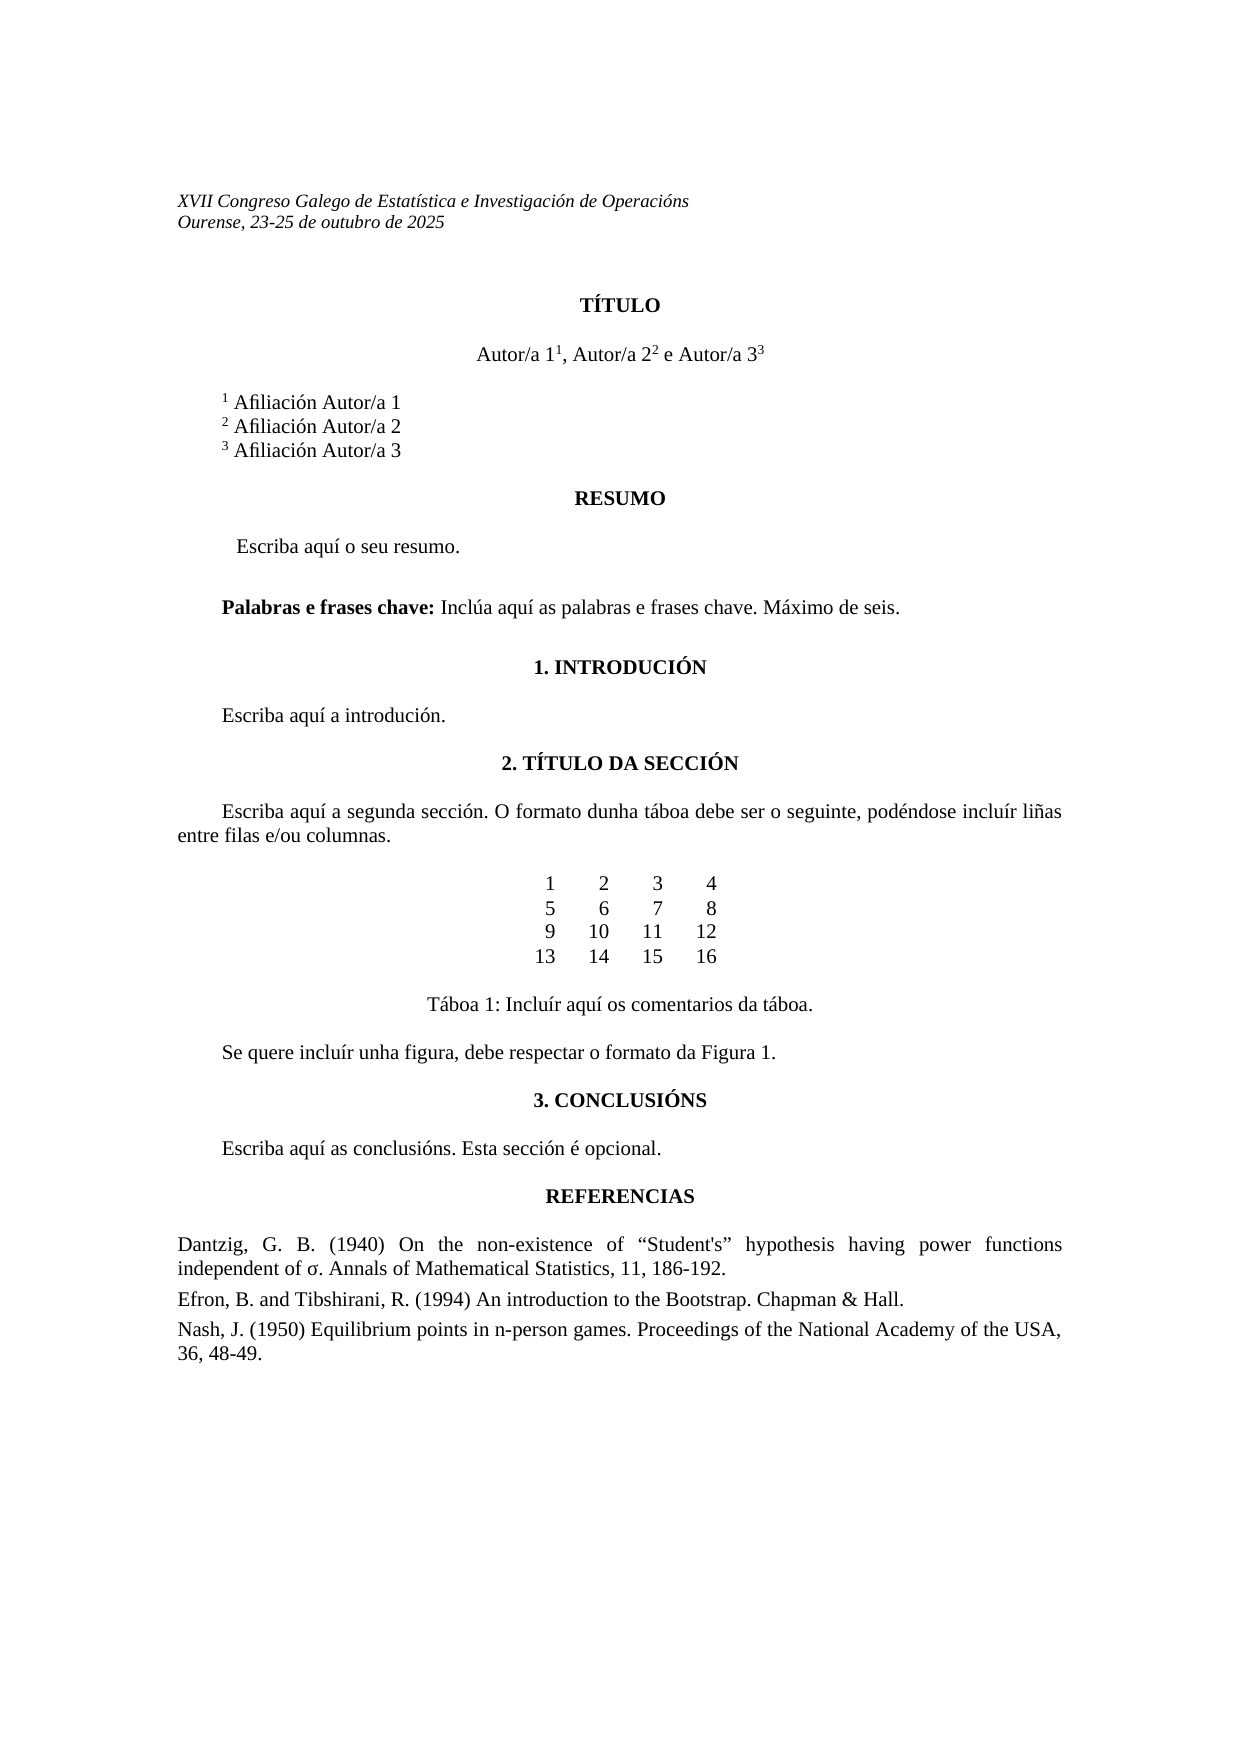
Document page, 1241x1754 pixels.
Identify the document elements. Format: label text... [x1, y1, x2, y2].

text 3 Aﬁliación Autor/a 3 [177, 438, 1063, 462]
text Nash, J. (1950) Equilibrium points in n-person games. Proceedings of the National Academy of the USA, 36, 48-49. [177, 1317, 1063, 1365]
text REFERENCIAS [177, 1184, 1063, 1208]
text Se quere incluír unha figura, debe respectar o formato da Figura 1. [177, 1040, 1063, 1064]
table_cell 11 [620, 920, 674, 943]
text Táboa 1: Incluír aquí os comentarios da táboa. [177, 992, 1063, 1016]
table_header 3 [620, 871, 674, 895]
table_cell 15 [620, 944, 674, 968]
table_cell 5 [513, 895, 566, 919]
text Autor/a 11, Autor/a 22 e Autor/a 33 [177, 342, 1063, 366]
text Efron, B. and Tibshirani, R. (1994) An introduction to the Bootstrap. Chapman & Hall. [177, 1287, 1063, 1311]
table_cell 13 [513, 944, 566, 968]
table_cell 12 [674, 920, 728, 943]
table_header 2 [566, 871, 620, 895]
text 2. TÍTULO DA SECCIÓN [177, 751, 1063, 775]
table_cell 9 [513, 920, 566, 943]
text Escriba aquí a segunda sección. O formato dunha táboa debe ser o seguinte, podéndose incluír liñas entre filas e/ou columnas. [177, 799, 1063, 847]
text TÍTULO [177, 293, 1063, 317]
table_cell 6 [566, 895, 620, 919]
table_cell 8 [674, 895, 728, 919]
text Escriba aquí o seu resumo. [236, 534, 1004, 558]
table_cell 16 [674, 944, 728, 968]
text 1. INTRODUCIÓN [177, 655, 1063, 679]
text Escriba aquí a introdución. [177, 703, 1063, 727]
table_cell 14 [566, 944, 620, 968]
text 1 Aﬁliación Autor/a 1 [177, 390, 1063, 414]
table_header 4 [674, 871, 728, 895]
table_header 1 [513, 871, 566, 895]
text XVII Congreso Galego de Estatística e Investigación de Operacións Ourense, 23-25 de outubro de 2025 [177, 190, 1063, 233]
text 3. CONCLUSIÓNS [177, 1088, 1063, 1112]
table_cell 10 [566, 920, 620, 943]
text Escriba aquí as conclusións. Esta sección é opcional. [177, 1136, 1063, 1160]
text Palabras e frases chave: Inclúa aquí as palabras e frases chave. Máximo de seis. [177, 595, 1063, 619]
text 2 Aﬁliación Autor/a 2 [177, 414, 1063, 438]
text Dantzig, G. B. (1940) On the non-existence of “Student's” hypothesis having power functions independent of σ. Annals of Mathematical Statistics, 11, 186-192. [177, 1232, 1063, 1280]
table_cell 7 [620, 895, 674, 919]
text RESUMO [177, 486, 1063, 510]
